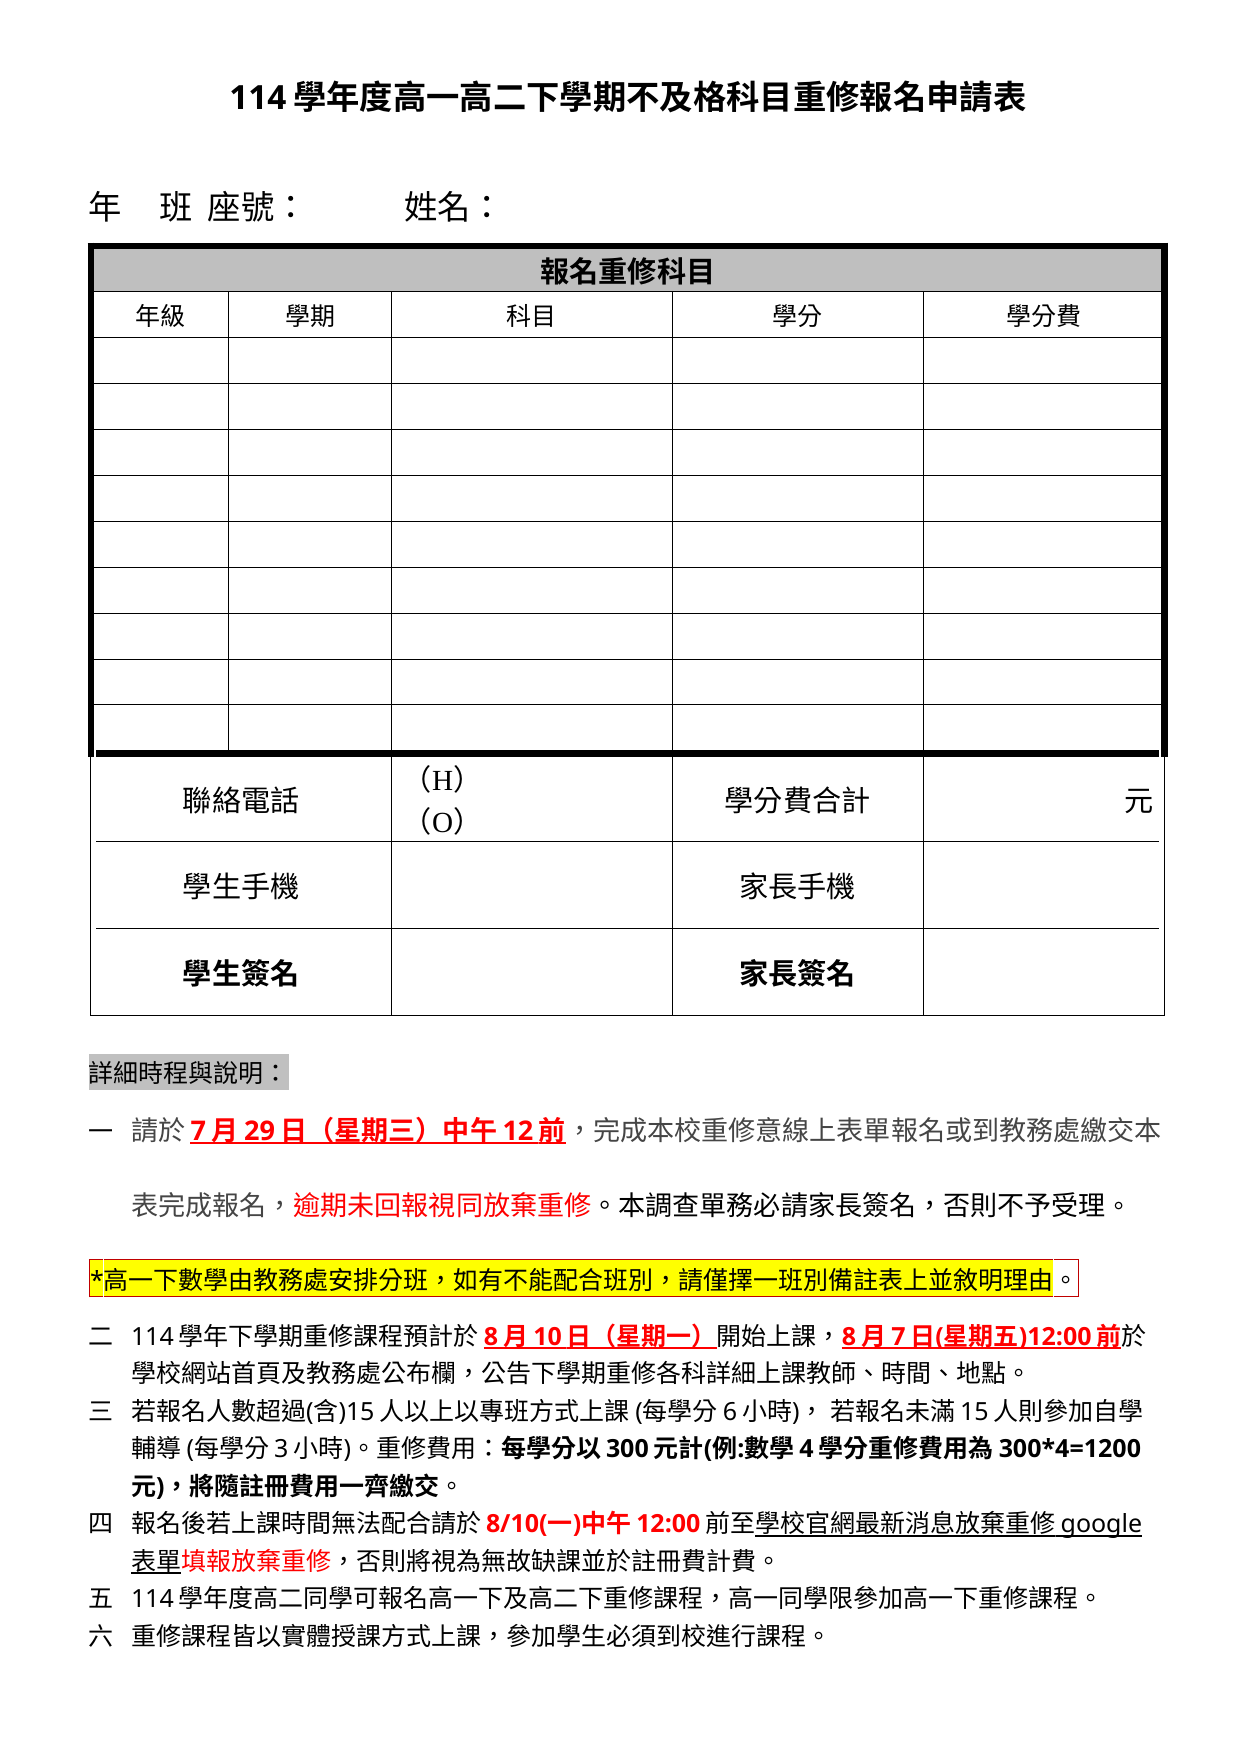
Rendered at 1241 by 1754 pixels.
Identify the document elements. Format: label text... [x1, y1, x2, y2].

table_cell [673, 338, 923, 383]
table_cell [94, 614, 228, 658]
table_cell 聯絡電話 [91, 750, 391, 841]
table_cell [229, 660, 391, 704]
table_cell [924, 338, 1161, 383]
table_cell [924, 614, 1161, 658]
table_cell [673, 476, 923, 521]
table_cell 學分費合計 [673, 757, 923, 841]
table_cell [673, 384, 923, 429]
table_cell 年級 [94, 292, 228, 337]
table_cell [673, 568, 923, 612]
table_cell [229, 430, 391, 475]
table_cell [924, 522, 1161, 567]
table_cell [94, 522, 228, 567]
table_cell [94, 384, 228, 429]
text 年 班 座號： 姓名： [89, 167, 1167, 242]
table_cell [392, 522, 672, 567]
table_cell [94, 338, 228, 383]
table_cell [392, 384, 672, 429]
table_cell 元 [924, 750, 1164, 841]
list 若報名人數超過(含)15人以上以專班方式上課 (每學分6小時)， 若報名未滿15人則參加自學輔導 (每學分3小時)。重修費用：每學分以300元計(例:數學4學分重修費用為300*4=1200元)，將隨註冊費用一齊繳交。 [89, 1391, 1167, 1503]
table_cell （H） （O） [392, 757, 672, 841]
table_cell [392, 476, 672, 521]
table_cell [924, 660, 1161, 704]
table_cell [924, 568, 1161, 612]
table_cell [94, 660, 228, 704]
list 報名後若上課時間無法配合請於8/10(一)中午12:00前至學校官網最新消息放棄重修google表單填報放棄重修，否則將視為無故缺課並於註冊費計費。 [89, 1503, 1167, 1578]
table_cell [94, 476, 228, 521]
table_cell [229, 384, 391, 429]
table_cell [924, 841, 1164, 928]
list 重修課程皆以實體授課方式上課，參加學生必須到校進行課程。 [89, 1616, 1167, 1653]
list 請於7月29日（星期三）中午12前，完成本校重修意線上表單報名或到教務處繳交本表完成報名，逾期未回報視同放棄重修。本調查單務必請家長簽名，否則不予受理。 [89, 1091, 1167, 1241]
table_cell [94, 430, 228, 475]
table_cell [229, 568, 391, 612]
text 詳細時程與說明： [89, 1053, 1167, 1091]
table_header 報名重修科目 [94, 249, 1161, 291]
list 114學年下學期重修課程預計於8月10日（星期一）開始上課，8月7日(星期五)12:00前於學校網站首頁及教務處公布欄，公告下學期重修各科詳細上課教師、時間、地點。 [89, 1316, 1167, 1391]
table_cell [94, 568, 228, 612]
text 114學年度高一高二下學期不及格科目重修報名申請表 [89, 71, 1167, 119]
table_cell [94, 705, 228, 750]
table_cell [392, 705, 672, 750]
table_cell [673, 705, 923, 750]
table_cell 科目 [392, 292, 672, 337]
table_cell [924, 430, 1161, 475]
table_cell [673, 614, 923, 658]
table_cell 學分費 [924, 292, 1161, 337]
table_cell [229, 476, 391, 521]
table_cell [392, 568, 672, 612]
table_cell [229, 522, 391, 567]
table_cell [392, 338, 672, 383]
table_cell 家長簽名 [673, 929, 923, 1015]
list 114學年度高二同學可報名高一下及高二下重修課程，高一同學限參加高一下重修課程。 [89, 1578, 1167, 1616]
table_cell [673, 522, 923, 567]
table_cell 學分 [673, 292, 923, 337]
text *高一下數學由教務處安排分班，如有不能配合班別，請僅擇一班別備註表上並敘明理由。 [89, 1241, 1167, 1316]
table_cell 家長手機 [673, 842, 923, 928]
table_cell [673, 430, 923, 475]
table_cell 學生手機 [91, 841, 391, 928]
table_cell 學生簽名 [91, 928, 391, 1015]
table_cell [924, 476, 1161, 521]
table_cell [229, 338, 391, 383]
table_cell [229, 614, 391, 658]
table_cell [229, 705, 391, 750]
table_cell [924, 705, 1161, 750]
table_cell [392, 929, 672, 1015]
table_cell [392, 660, 672, 704]
table_cell 學期 [229, 292, 391, 337]
text ： [89, 119, 1167, 167]
table_cell [673, 660, 923, 704]
table_cell [924, 928, 1164, 1015]
table_cell [924, 384, 1161, 429]
table_cell [392, 614, 672, 658]
table_cell [392, 430, 672, 475]
table_cell [392, 842, 672, 928]
